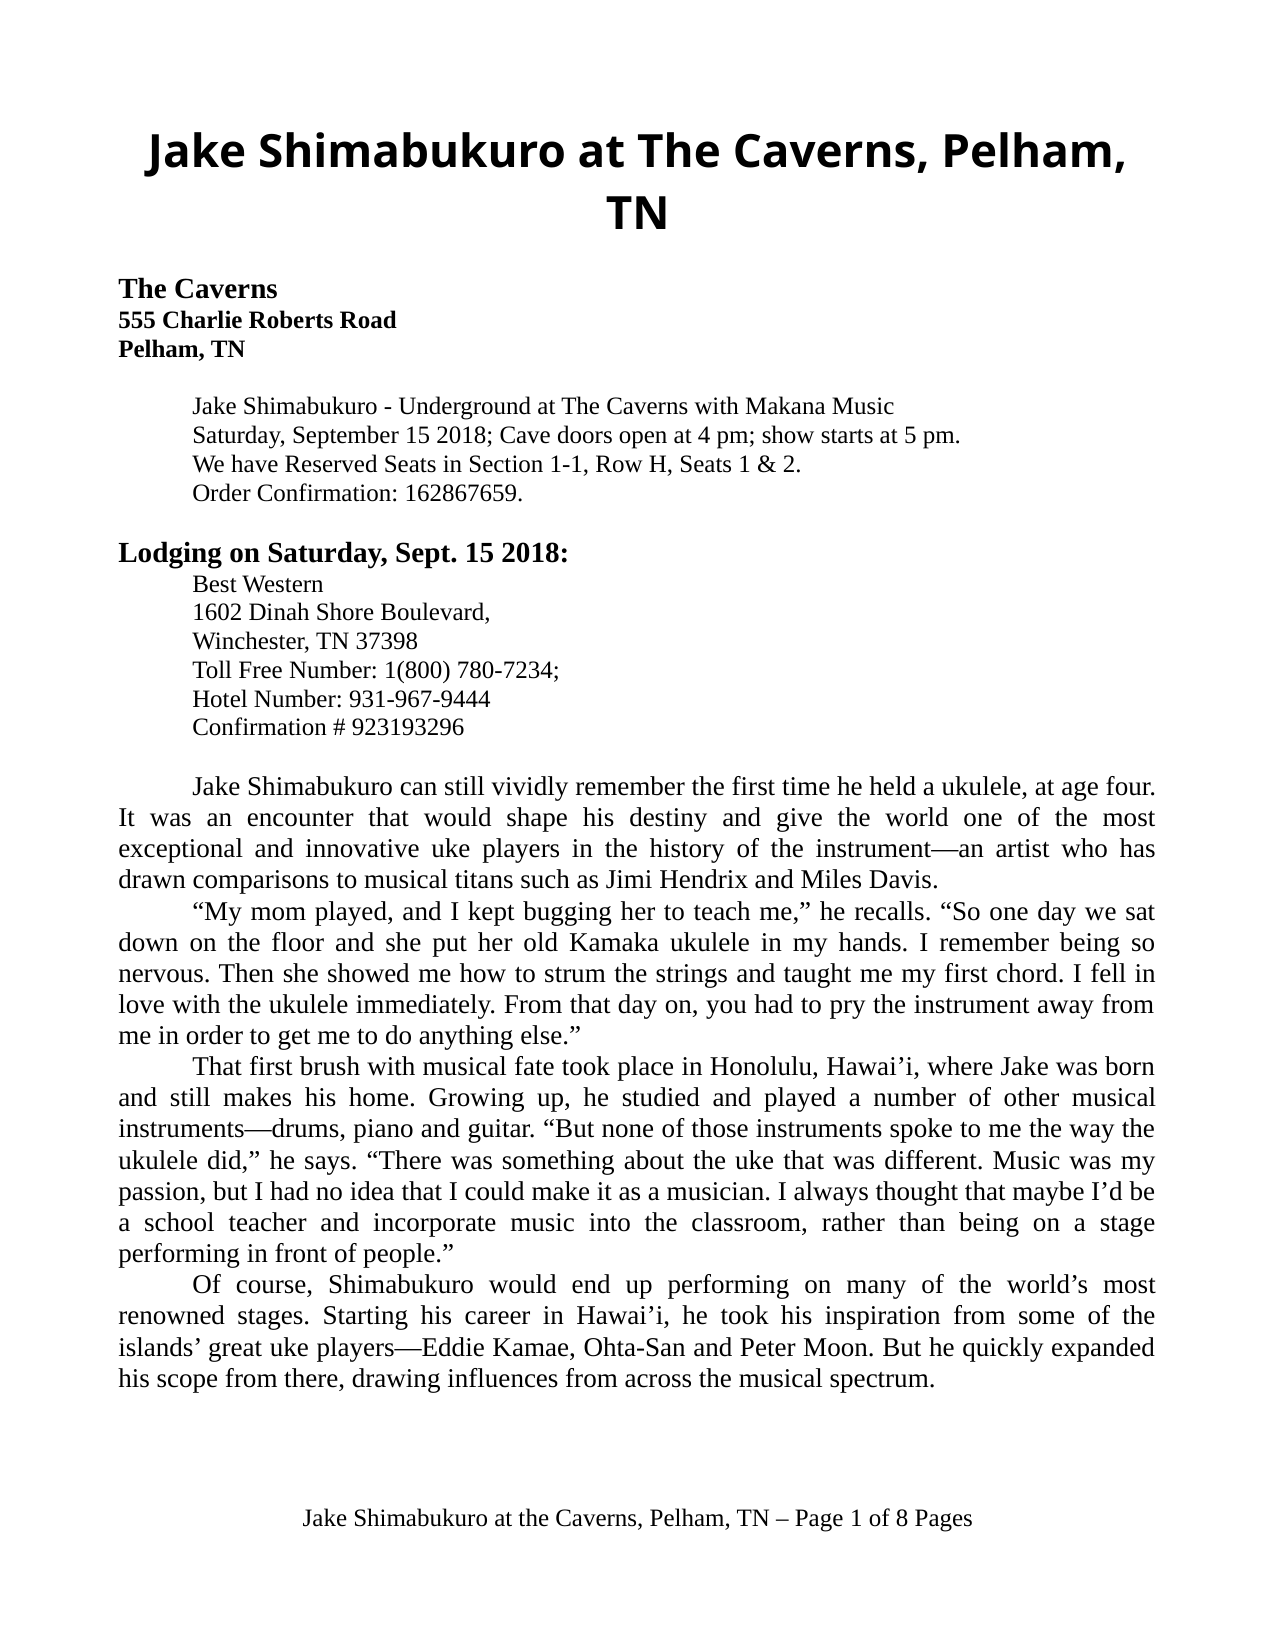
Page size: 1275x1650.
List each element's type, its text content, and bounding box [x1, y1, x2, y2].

text Of course, Shimabukuro would end up performing on many of the world’s most renowned stages. Starting his career in Hawai’i, he took his inspiration from some of the islands’ great uke players—Eddie Kamae, Ohta-San and Peter Moon. But he quickly expanded his scope from there, drawing influences from across the musical spectrum. [118, 1268, 1157, 1393]
text Jake Shimabukuro at The Caverns, Pelham, TN [118, 118, 1157, 243]
text Toll Free Number: 1(800) 780-7234; [192, 655, 1157, 684]
text Winchester, TN 37398 [192, 626, 1157, 655]
text Confirmation # 923193296 [192, 712, 1157, 741]
text Saturday, September 15 2018; Cave doors open at 4 pm; show starts at 5 pm. [192, 420, 1157, 449]
text Order Confirmation: 162867659. [192, 478, 1157, 506]
text Lodging on Saturday, Sept. 15 2018: [118, 535, 1157, 569]
text The Caverns [118, 272, 1157, 305]
text Hotel Number: 931-967-9444 [192, 684, 1157, 712]
text That first brush with musical fate took place in Honolulu, Hawai’i, where Jake was born and still makes his home. Growing up, he studied and played a number of other musical instruments—drums, piano and guitar. “But none of those instruments spoke to me the way the ukulele did,” he says. “There was something about the uke that was different. Music was my passion, but I had no idea that I could make it as a musician. I always thought that maybe I’d be a school teacher and incorporate music into the classroom, rather than being on a stage performing in front of people.” [118, 1050, 1157, 1268]
text Jake Shimabukuro - Underground at The Caverns with Makana Music [192, 391, 1157, 420]
text Pelham, TN [118, 334, 1157, 363]
text Best Western [192, 569, 1157, 597]
text We have Reserved Seats in Section 1-1, Row H, Seats 1 & 2. [192, 449, 1157, 478]
text 1602 Dinah Shore Boulevard, [192, 597, 1157, 626]
text “My mom played, and I kept bugging her to teach me,” he recalls. “So one day we sat down on the floor and she put her old Kamaka ukulele in my hands. I remember being so nervous. Then she showed me how to strum the strings and taught me my first chord. I fell in love with the ukulele immediately. From that day on, you had to pry the instrument away from me in order to get me to do anything else.” [118, 894, 1157, 1050]
text Jake Shimabukuro can still vividly remember the first time he held a ukulele, at age four. It was an encounter that would shape his destiny and give the world one of the most exceptional and innovative uke players in the history of the instrument—an artist who has drawn comparisons to musical titans such as Jimi Hendrix and Miles Davis. [118, 770, 1157, 894]
text 555 Charlie Roberts Road [118, 305, 1157, 334]
